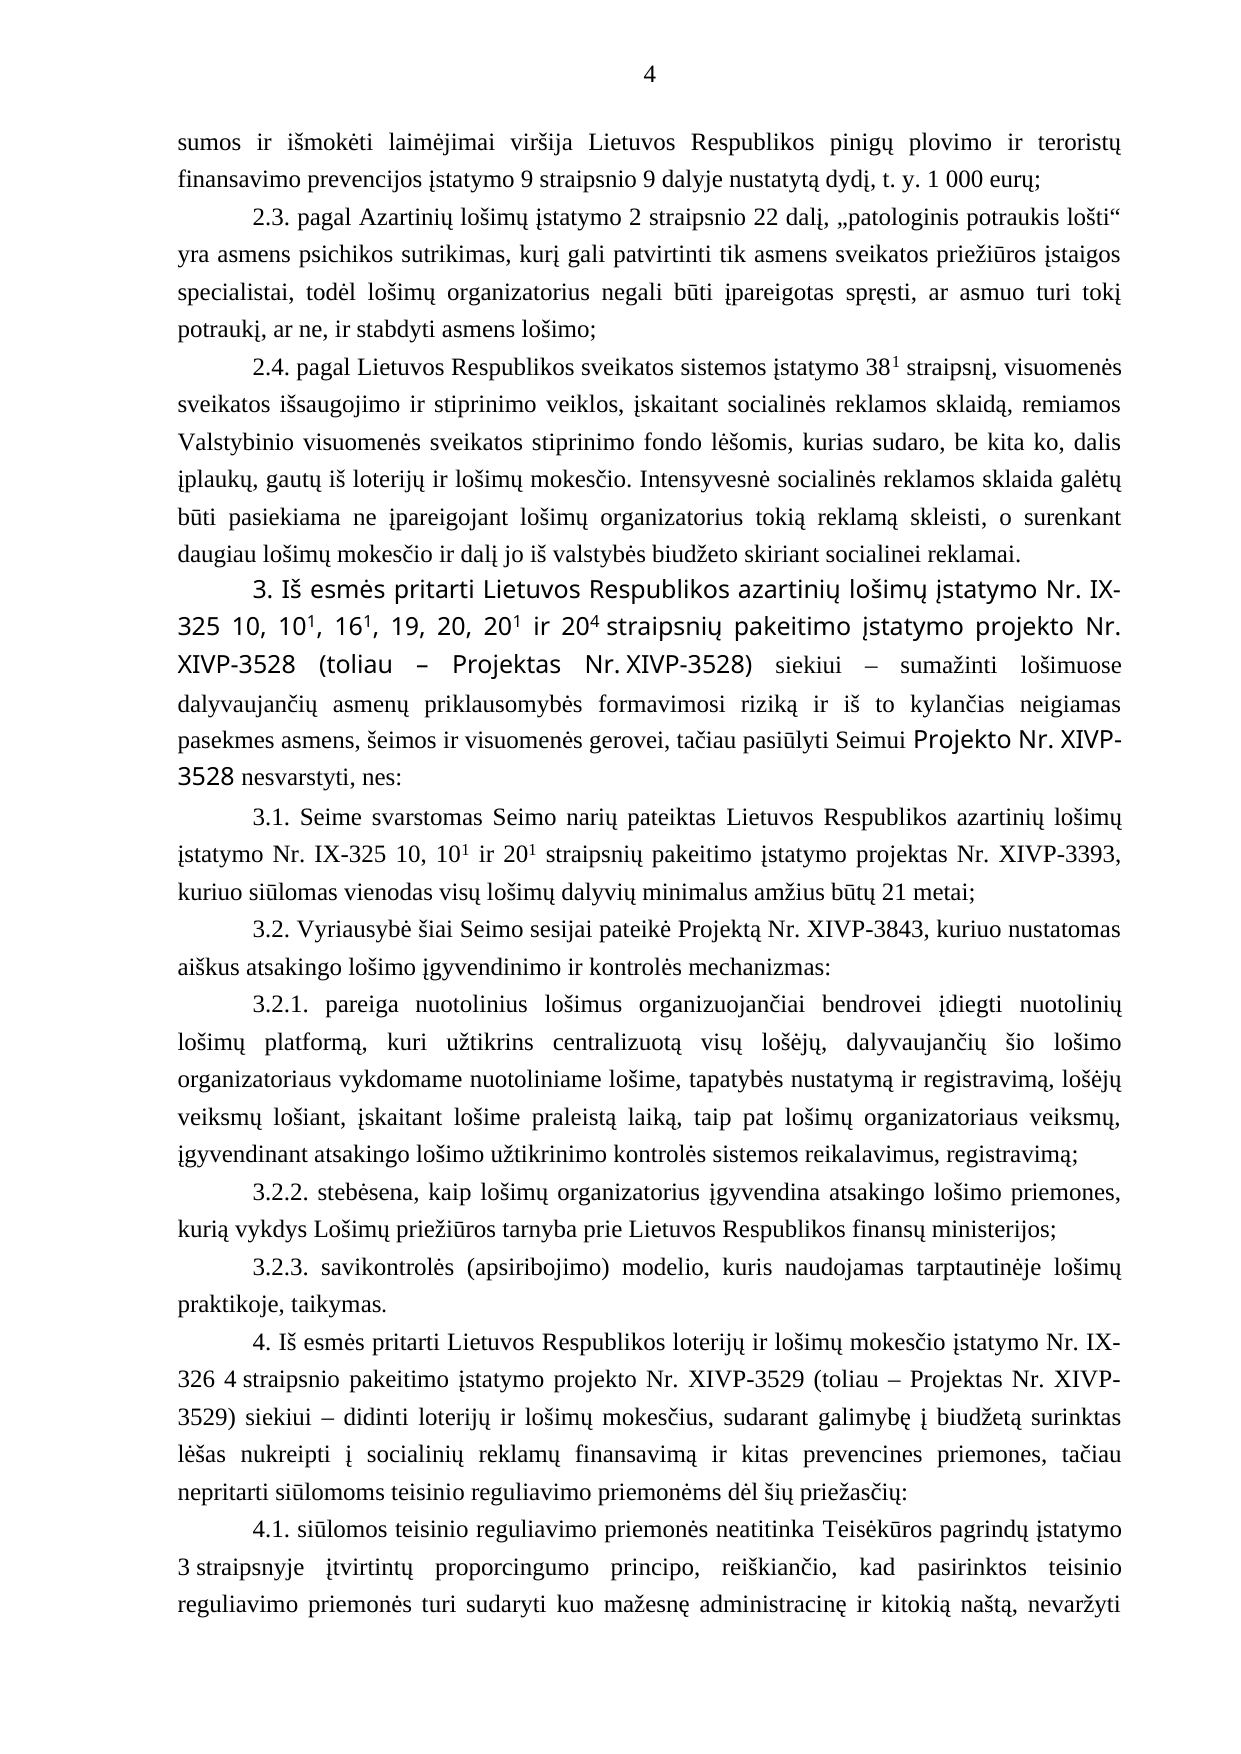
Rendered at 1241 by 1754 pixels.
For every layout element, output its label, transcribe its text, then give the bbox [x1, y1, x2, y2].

text 4.1. siūlomos teisinio reguliavimo priemonės neatitinka Teisėkūros pagrindų įstatymo 3 straipsnyje įtvirtintų proporcingumo principo, reiškiančio, kad pasirinktos teisinio reguliavimo priemonės turi sudaryti kuo mažesnę administracinę ir kitokią naštą, nevaržyti [177, 1506, 1122, 1618]
text 3.2.1. pareiga nuotolinius lošimus organizuojančiai bendrovei įdiegti nuotolinių lošimų platformą, kuri užtikrins centralizuotą visų lošėjų, dalyvaujančių šio lošimo organizatoriaus vykdomame nuotoliniame lošime, tapatybės nustatymą ir registravimą, lošėjų veiksmų lošiant, įskaitant lošime praleistą laiką, taip pat lošimų organizatoriaus veiksmų, įgyvendinant atsakingo lošimo užtikrinimo kontrolės sistemos reikalavimus, registravimą; [177, 981, 1122, 1168]
text 3.2. Vyriausybė šiai Seimo sesijai pateikė Projektą Nr. XIVP-3843, kuriuo nustatomas aiškus atsakingo lošimo įgyvendinimo ir kontrolės mechanizmas: [177, 906, 1122, 981]
text 2.4. pagal Lietuvos Respublikos sveikatos sistemos įstatymo 381 straipsnį, visuomenės sveikatos išsaugojimo ir stiprinimo veiklos, įskaitant socialinės reklamos sklaidą, remiamos Valstybinio visuomenės sveikatos stiprinimo fondo lėšomis, kurias sudaro, be kita ko, dalis įplaukų, gautų iš loterijų ir lošimų mokesčio. Intensyvesnė socialinės reklamos sklaida galėtų būti pasiekiama ne įpareigojant lošimų organizatorius tokią reklamą skleisti, o surenkant daugiau lošimų mokesčio ir dalį jo iš valstybės biudžeto skiriant socialinei reklamai. [177, 343, 1122, 568]
text 3.1. Seime svarstomas Seimo narių pateiktas Lietuvos Respublikos azartinių lošimų įstatymo Nr. IX-325 10, 101 ir 201 straipsnių pakeitimo įstatymo projektas Nr. XIVP-3393, kuriuo siūlomas vienodas visų lošimų dalyvių minimalus amžius būtų 21 metai; [177, 793, 1122, 906]
text sumos ir išmokėti laimėjimai viršija Lietuvos Respublikos pinigų plovimo ir teroristų finansavimo prevencijos įstatymo 9 straipsnio 9 dalyje nustatytą dydį, t. y. 1 000 eurų; [177, 118, 1122, 193]
text 3.2.2. stebėsena, kaip lošimų organizatorius įgyvendina atsakingo lošimo priemones, kurią vykdys Lošimų priežiūros tarnyba prie Lietuvos Respublikos finansų ministerijos; [177, 1168, 1122, 1243]
text 4. Iš esmės pritarti Lietuvos Respublikos loterijų ir lošimų mokesčio įstatymo Nr. IX-326 4 straipsnio pakeitimo įstatymo projekto Nr. XIVP-3529 (toliau – Projektas Nr. XIVP-3529) siekiui – didinti loterijų ir lošimų mokesčius, sudarant galimybę į biudžetą surinktas lėšas nukreipti į socialinių reklamų finansavimą ir kitas prevencines priemones, tačiau nepritarti siūlomoms teisinio reguliavimo priemonėms dėl šių priežasčių: [177, 1318, 1122, 1506]
text 3. Iš esmės pritarti Lietuvos Respublikos azartinių lošimų įstatymo Nr. IX-325 10, 101, 161, 19, 20, 201 ir 204 straipsnių pakeitimo įstatymo projekto Nr. XIVP-3528 (toliau – Projektas Nr. XIVP-3528) siekiui – sumažinti lošimuose dalyvaujančių asmenų priklausomybės formavimosi riziką ir iš to kylančias neigiamas pasekmes asmens, šeimos ir visuomenės gerovei, tačiau pasiūlyti Seimui Projekto Nr. XIVP-3528 nesvarstyti, nes: [177, 568, 1122, 793]
text 2.3. pagal Azartinių lošimų įstatymo 2 straipsnio 22 dalį, „patologinis potraukis lošti“ yra asmens psichikos sutrikimas, kurį gali patvirtinti tik asmens sveikatos priežiūros įstaigos specialistai, todėl lošimų organizatorius negali būti įpareigotas spręsti, ar asmuo turi tokį potraukį, ar ne, ir stabdyti asmens lošimo; [177, 193, 1122, 343]
text 3.2.3. savikontrolės (apsiribojimo) modelio, kuris naudojamas tarptautinėje lošimų praktikoje, taikymas. [177, 1243, 1122, 1318]
